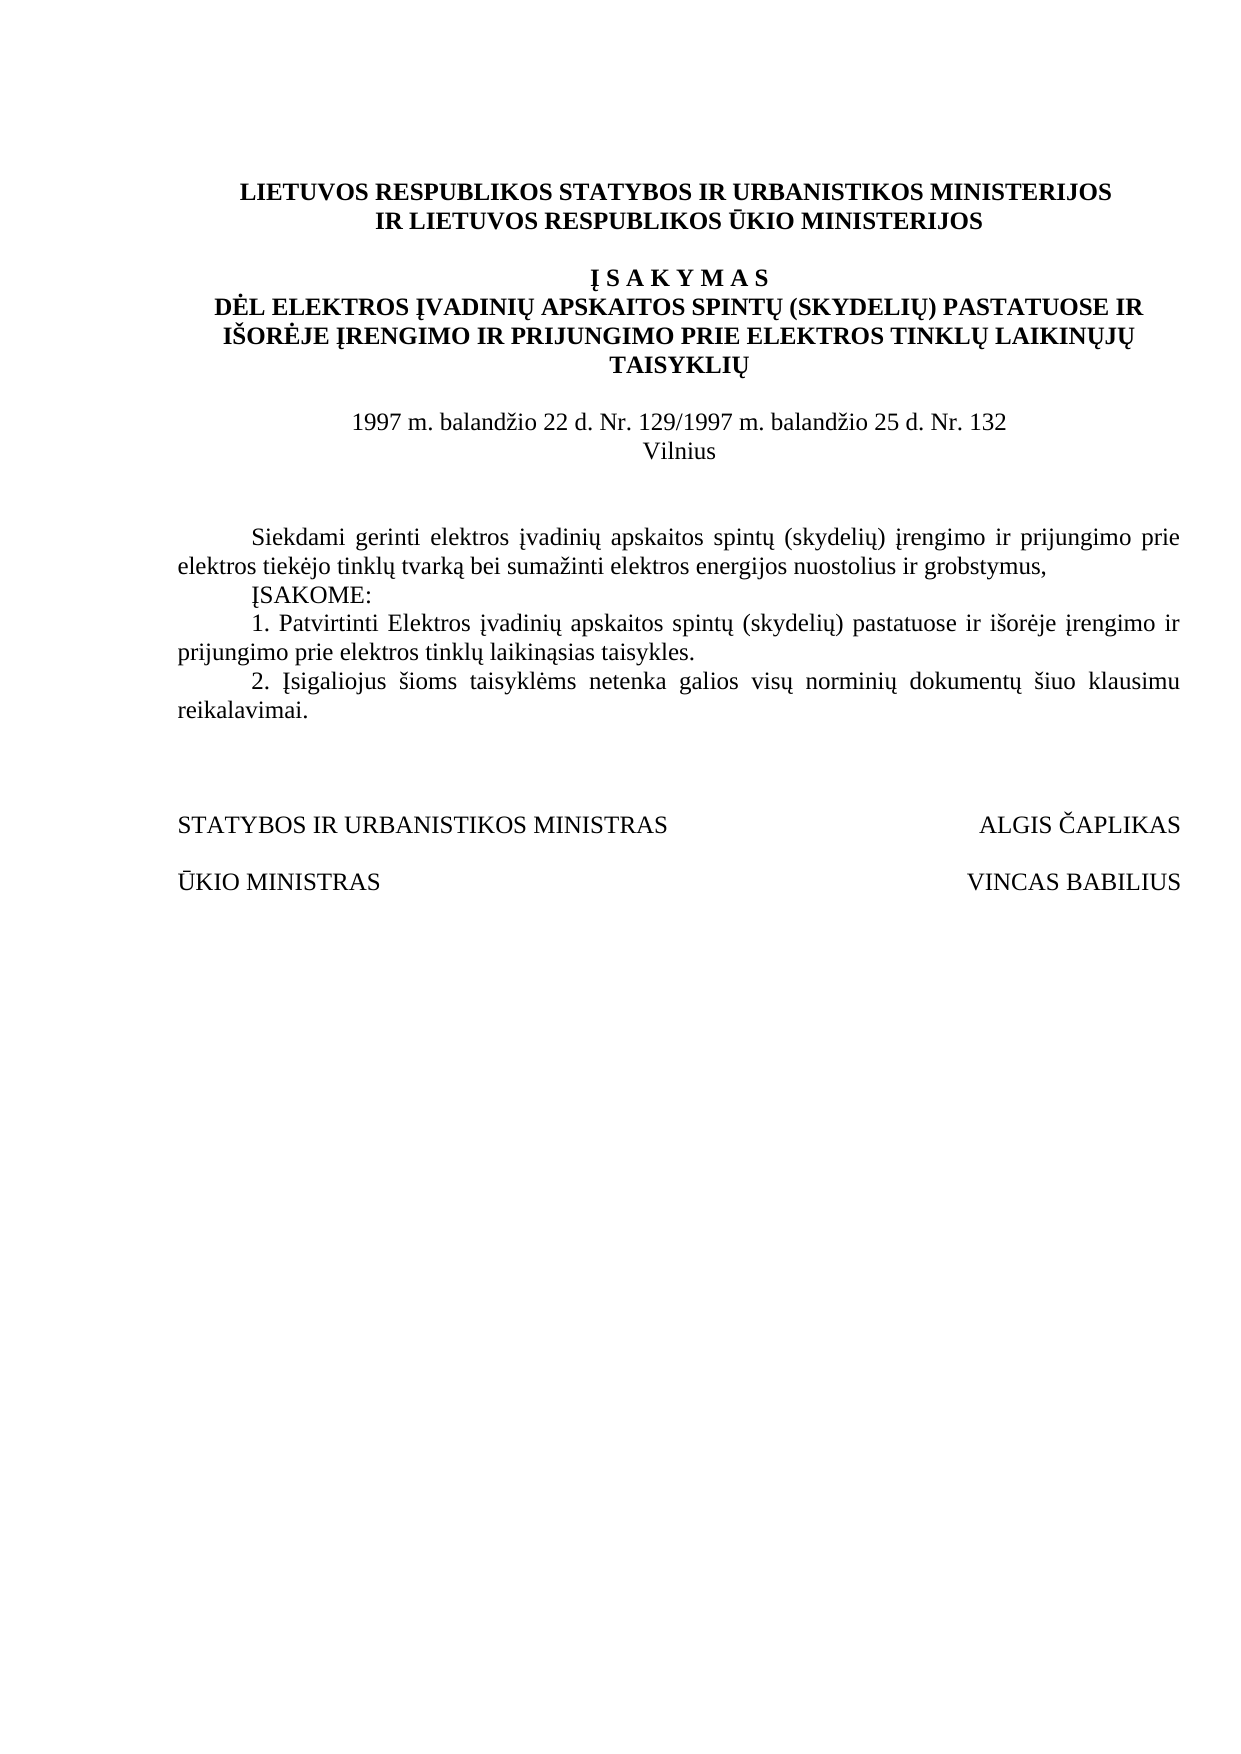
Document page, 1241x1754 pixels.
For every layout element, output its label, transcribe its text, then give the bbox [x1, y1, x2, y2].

text ĮSAKOME: [177, 580, 1181, 608]
text ŪKIO MINISTRAS VINCAS BABILIUS [177, 867, 1181, 896]
text Siekdami gerinti elektros įvadinių apskaitos spintų (skydelių) įrengimo ir prijungimo prie elektros tiekėjo tinklų tvarką bei sumažinti elektros energijos nuostolius ir grobstymus, [177, 522, 1181, 580]
text STATYBOS IR URBANISTIKOS MINISTRAS ALGIS ČAPLIKAS [177, 810, 1181, 838]
text DĖL ELEKTROS ĮVADINIŲ APSKAITOS SPINTŲ (SKYDELIŲ) PASTATUOSE IR iŠORĖJE ĮRENGIMO IR PRIJUNGIMO PRIE ELEKTROS TINKLŲ LAIKINŲJŲ TAISYKLIŲ [177, 292, 1181, 378]
text 2. Įsigaliojus šioms taisyklėms netenka galios visų norminių dokumentų šiuo klausimu reikalavimai. [177, 666, 1181, 723]
text 1. Patvirtinti Elektros įvadinių apskaitos spintų (skydelių) pastatuose ir išorėje įrengimo ir prijungimo prie elektros tinklų laikinąsias taisykles. [177, 608, 1181, 666]
text Vilnius [177, 436, 1181, 465]
text 1997 m. balandžio 22 d. Nr. 129/1997 m. balandžio 25 d. Nr. 132 [177, 407, 1181, 436]
text Į S A K Y M A S [177, 263, 1181, 292]
text LIETUVOS RESPUBLIKOS STATYBOS IR URBANISTIKOS MINISTERIJOS [177, 177, 1181, 206]
text IR LIETUVOS RESPUBLIKOS ŪKIO MINISTERIJOS [177, 206, 1181, 235]
